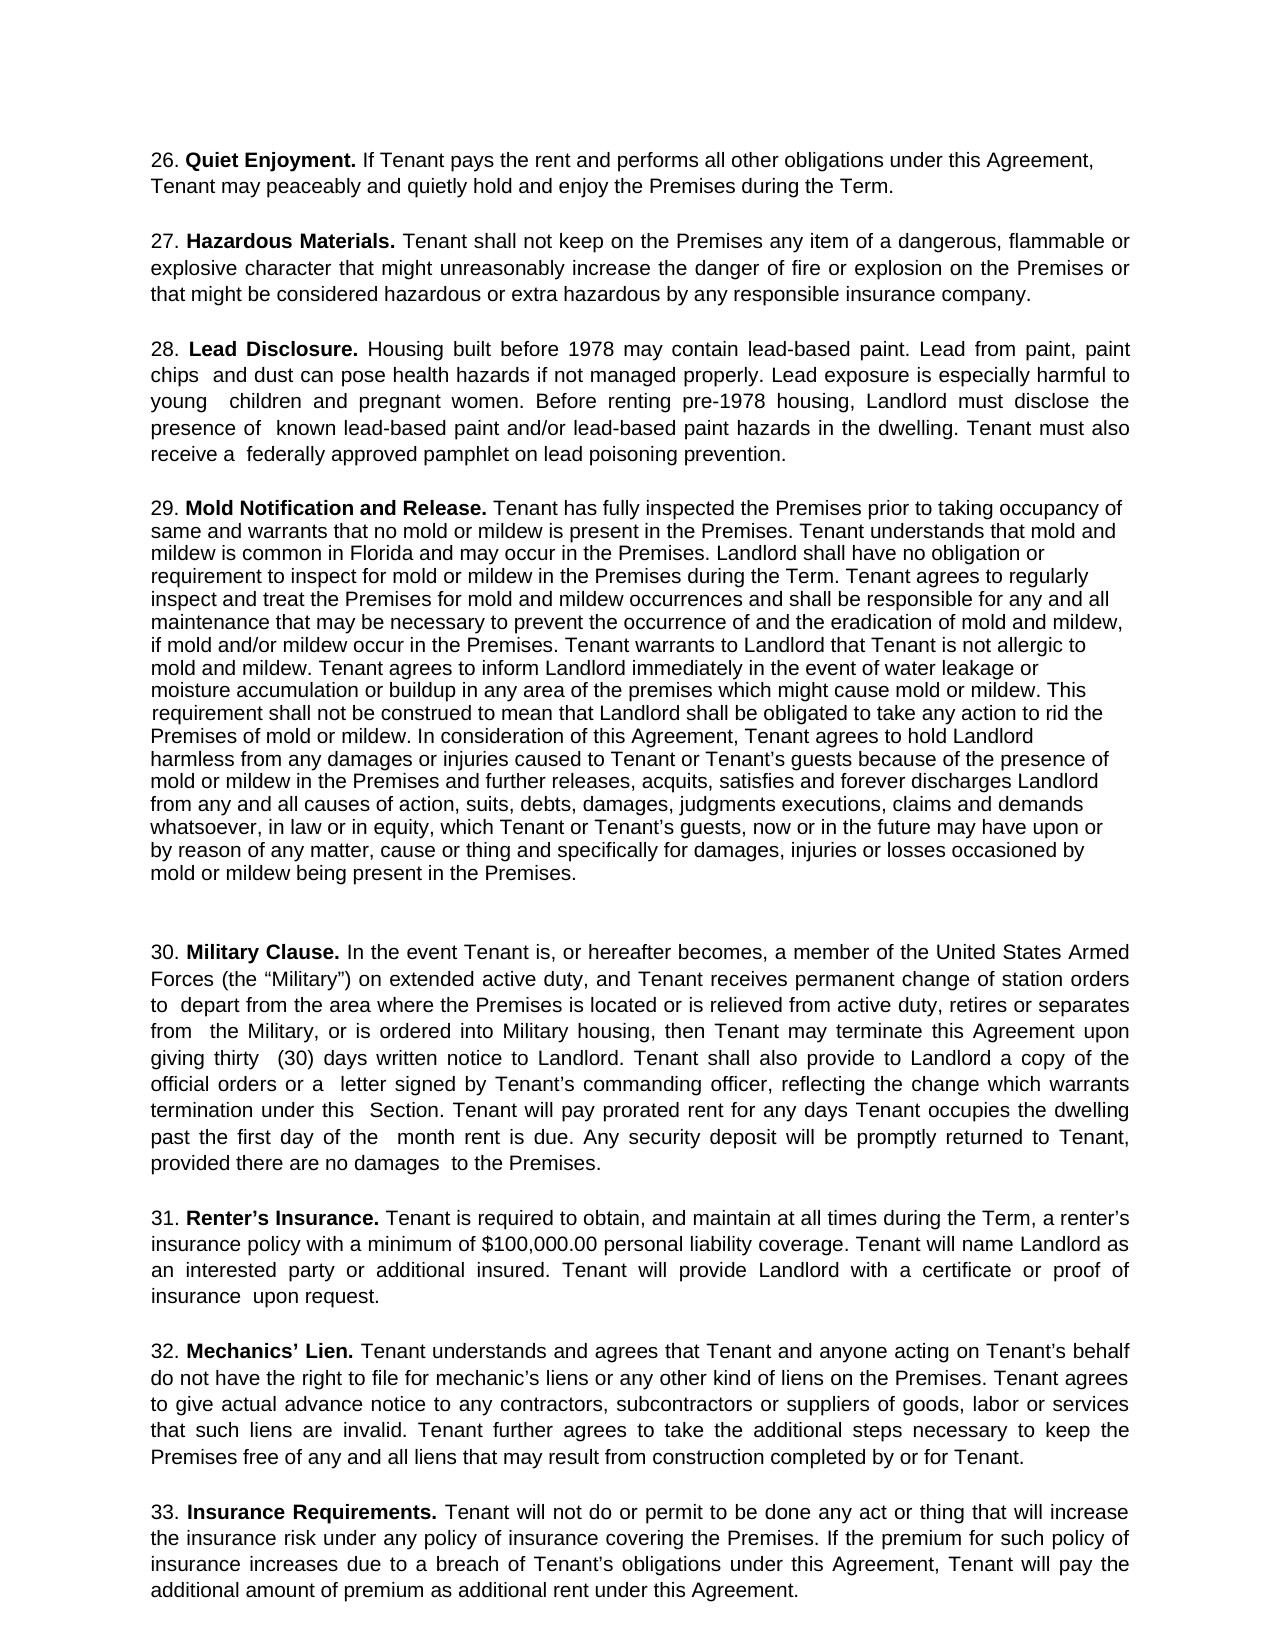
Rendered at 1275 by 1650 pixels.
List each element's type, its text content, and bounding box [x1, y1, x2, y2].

text 26. Quiet Enjoyment. If Tenant pays the rent and performs all other obligations under this Agreement, Tenant may peaceably and quietly hold and enjoy the Premises during the Term. [150, 148, 1131, 198]
text 31. Renter’s Insurance. Tenant is required to obtain, and maintain at all times during the Term, a renter’s insurance policy with a minimum of $100,000.00 personal liability coverage. Tenant will name Landlord as an interested party or additional insured. Tenant will provide Landlord with a certificate or proof of insurance upon request. [151, 1206, 1131, 1308]
text requirement shall not be construed to mean that Landlord shall be obligated to take any action to rid the Premises of mold or mildew. In consideration of this Agreement, Tenant agrees to hold Landlord harmless from any damages or injuries caused to Tenant or Tenant’s guests because of the presence of mold or mildew in the Premises and further releases, acquits, satisfies and forever discharges Landlord from any and all causes of action, suits, debts, damages, judgments executions, claims and demands whatsoever, in law or in equity, which Tenant or Tenant’s guests, now or in the future may have upon or by reason of any matter, cause or thing and specifically for damages, injuries or losses occasioned by mold or mildew being present in the Premises. [150, 702, 1115, 884]
text 28. Lead Disclosure. Housing built before 1978 may contain lead-based paint. Lead from paint, paint chips and dust can pose health hazards if not managed properly. Lead exposure is especially harmful to young children and pregnant women. Before renting pre-1978 housing, Landlord must disclose the presence of known lead-based paint and/or lead-based paint hazards in the dwelling. Tenant must also receive a federally approved pamphlet on lead poisoning prevention. [150, 336, 1131, 466]
text 27. Hazardous Materials. Tenant shall not keep on the Premises any item of a dangerous, flammable or explosive character that might unreasonably increase the danger of fire or explosion on the Premises or that might be considered hazardous or extra hazardous by any responsible insurance company. [150, 229, 1131, 306]
text 33. Insurance Requirements. Tenant will not do or permit to be done any act or thing that will increase the insurance risk under any policy of insurance covering the Premises. If the premium for such policy of insurance increases due to a breach of Tenant’s obligations under this Agreement, Tenant will pay the additional amount of premium as additional rent under this Agreement. [150, 1499, 1131, 1602]
text 29. Mold Notification and Release. Tenant has fully inspected the Premises prior to taking occupancy of same and warrants that no mold or mildew is present in the Premises. Tenant understands that mold and mildew is common in Florida and may occur in the Premises. Landlord shall have no obligation or requirement to inspect for mold or mildew in the Premises during the Term. Tenant agrees to regularly inspect and treat the Premises for mold and mildew occurrences and shall be responsible for any and all maintenance that may be necessary to prevent the occurrence of and the eradication of mold and mildew, if mold and/or mildew occur in the Premises. Tenant warrants to Landlord that Tenant is not allergic to mold and mildew. Tenant agrees to inform Landlord immediately in the event of water leakage or moisture accumulation or buildup in any area of the premises which might cause mold or mildew. This [150, 497, 1130, 702]
text 30. Military Clause. In the event Tenant is, or hereafter becomes, a member of the United States Armed Forces (the “Military”) on extended active duty, and Tenant receives permanent change of station orders to depart from the area where the Premises is located or is relieved from active duty, retires or separates from the Military, or is ordered into Military housing, then Tenant may terminate this Agreement upon giving thirty (30) days written notice to Landlord. Tenant shall also provide to Landlord a copy of the official orders or a letter signed by Tenant’s commanding officer, reflecting the change which warrants termination under this Section. Tenant will pay prorated rent for any days Tenant occupies the dwelling past the first day of the month rent is due. Any security deposit will be promptly returned to Tenant, provided there are no damages to the Premises. [150, 940, 1131, 1175]
text 32. Mechanics’ Lien. Tenant understands and agrees that Tenant and anyone acting on Tenant’s behalf do not have the right to file for mechanic’s liens or any other kind of liens on the Premises. Tenant agrees to give actual advance notice to any contractors, subcontractors or suppliers of goods, labor or services that such liens are invalid. Tenant further agrees to take the additional steps necessary to keep the Premises free of any and all liens that may result from construction completed by or for Tenant. [150, 1339, 1131, 1468]
